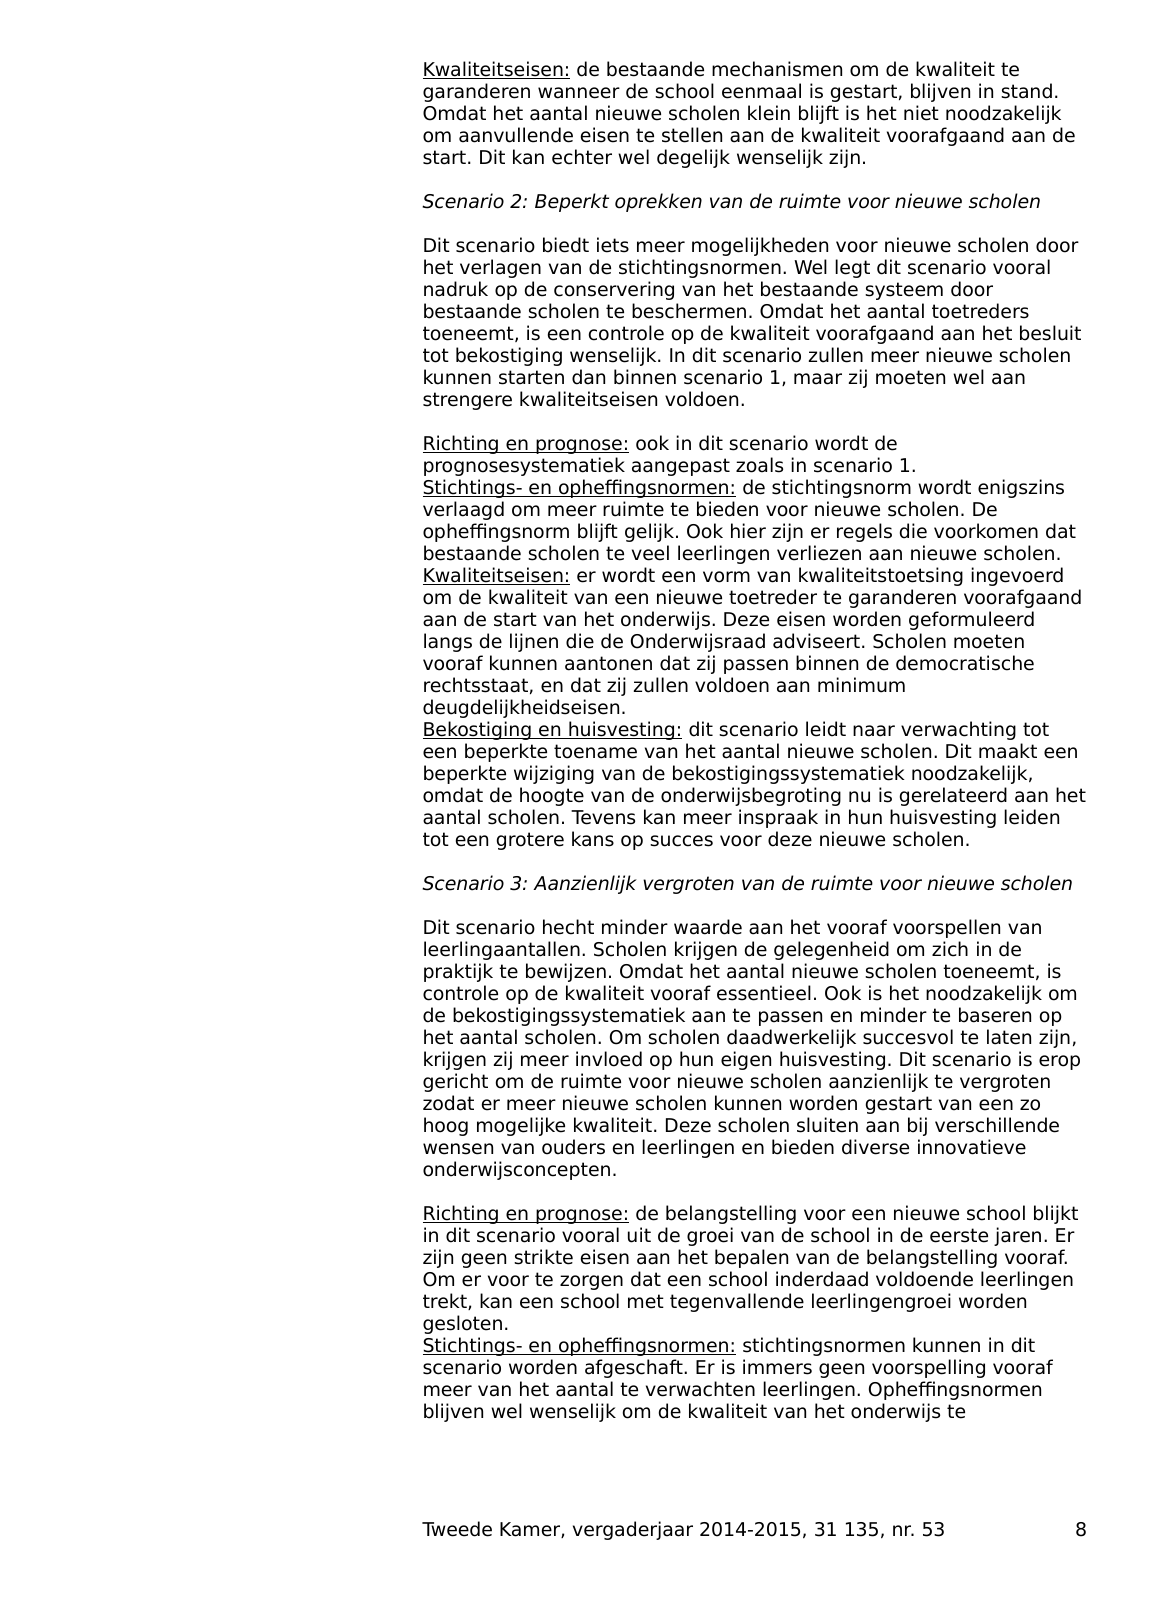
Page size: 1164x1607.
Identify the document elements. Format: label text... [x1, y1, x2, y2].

text Dit scenario hecht minder waarde aan het vooraf voorspellen van leerlingaantallen. Scholen krijgen de gelegenheid om zich in de praktijk te bewijzen. Omdat het aantal nieuwe scholen toeneemt, is controle op de kwaliteit vooraf essentieel. Ook is het noodzakelijk om de bekostigingssystematiek aan te passen en minder te baseren op het aantal scholen. Om scholen daadwerkelijk succesvol te laten zijn, krijgen zij meer invloed op hun eigen huisvesting. Dit scenario is erop gericht om de ruimte voor nieuwe scholen aanzienlijk te vergroten zodat er meer nieuwe scholen kunnen worden gestart van een zo hoog mogelijke kwaliteit. Deze scholen sluiten aan bij verschillende wensen van ouders en leerlingen en bieden diverse innovatieve onderwijsconcepten. [422, 917, 1087, 1181]
subtitle Scenario 3: Aanzienlijk vergroten van de ruimte voor nieuwe scholen [422, 873, 1087, 895]
text Stichtings- en opheffingsnormen: de stichtingsnorm wordt enigszins verlaagd om meer ruimte te bieden voor nieuwe scholen. De opheffingsnorm blijft gelijk. Ook hier zijn er regels die voorkomen dat bestaande scholen te veel leerlingen verliezen aan nieuwe scholen. [422, 477, 1087, 565]
text Richting en prognose: de belangstelling voor een nieuwe school blijkt in dit scenario vooral uit de groei van de school in de eerste jaren. Er zijn geen strikte eisen aan het bepalen van de belangstelling vooraf. Om er voor te zorgen dat een school inderdaad voldoende leerlingen trekt, kan een school met tegenvallende leerlingengroei worden gesloten. [422, 1203, 1087, 1335]
text Stichtings- en opheffingsnormen: stichtingsnormen kunnen in dit scenario worden afgeschaft. Er is immers geen voorspelling vooraf meer van het aantal te verwachten leerlingen. Opheffingsnormen blijven wel wenselijk om de kwaliteit van het onderwijs te garanderen. Wanneer scholen te klein worden, wordt het immers lastiger om de kwaliteit van het onderwijs te kunnen garanderen. Scholen met een leerlingenaantal onder de opheffingsnorm worden tijdig gesloten. [422, 1335, 1087, 1423]
text Kwaliteitseisen: de bestaande mechanismen om de kwaliteit te garanderen wanneer de school eenmaal is gestart, blijven in stand. Omdat het aantal nieuwe scholen klein blijft is het niet noodzakelijk om aanvullende eisen te stellen aan de kwaliteit voorafgaand aan de start. Dit kan echter wel degelijk wenselijk zijn. [422, 59, 1087, 169]
text Bekostiging en huisvesting: dit scenario leidt naar verwachting tot een beperkte toename van het aantal nieuwe scholen. Dit maakt een beperkte wijziging van de bekostigingssystematiek noodzakelijk, omdat de hoogte van de onderwijsbegroting nu is gerelateerd aan het aantal scholen. Tevens kan meer inspraak in hun huisvesting leiden tot een grotere kans op succes voor deze nieuwe scholen. [422, 719, 1087, 851]
subtitle Scenario 2: Beperkt oprekken van de ruimte voor nieuwe scholen [422, 191, 1087, 213]
text Kwaliteitseisen: er wordt een vorm van kwaliteitstoetsing ingevoerd om de kwaliteit van een nieuwe toetreder te garanderen voorafgaand aan de start van het onderwijs. Deze eisen worden geformuleerd langs de lijnen die de Onderwijsraad adviseert. Scholen moeten vooraf kunnen aantonen dat zij passen binnen de democratische rechtsstaat, en dat zij zullen voldoen aan minimum deugdelijkheidseisen. [422, 565, 1087, 719]
text Dit scenario biedt iets meer mogelijkheden voor nieuwe scholen door het verlagen van de stichtingsnormen. Wel legt dit scenario vooral nadruk op de conservering van het bestaande systeem door bestaande scholen te beschermen. Omdat het aantal toetreders toeneemt, is een controle op de kwaliteit voorafgaand aan het besluit tot bekostiging wenselijk. In dit scenario zullen meer nieuwe scholen kunnen starten dan binnen scenario 1, maar zij moeten wel aan strengere kwaliteitseisen voldoen. [422, 235, 1087, 411]
text Richting en prognose: ook in dit scenario wordt de prognosesystematiek aangepast zoals in scenario 1. [422, 433, 1087, 477]
